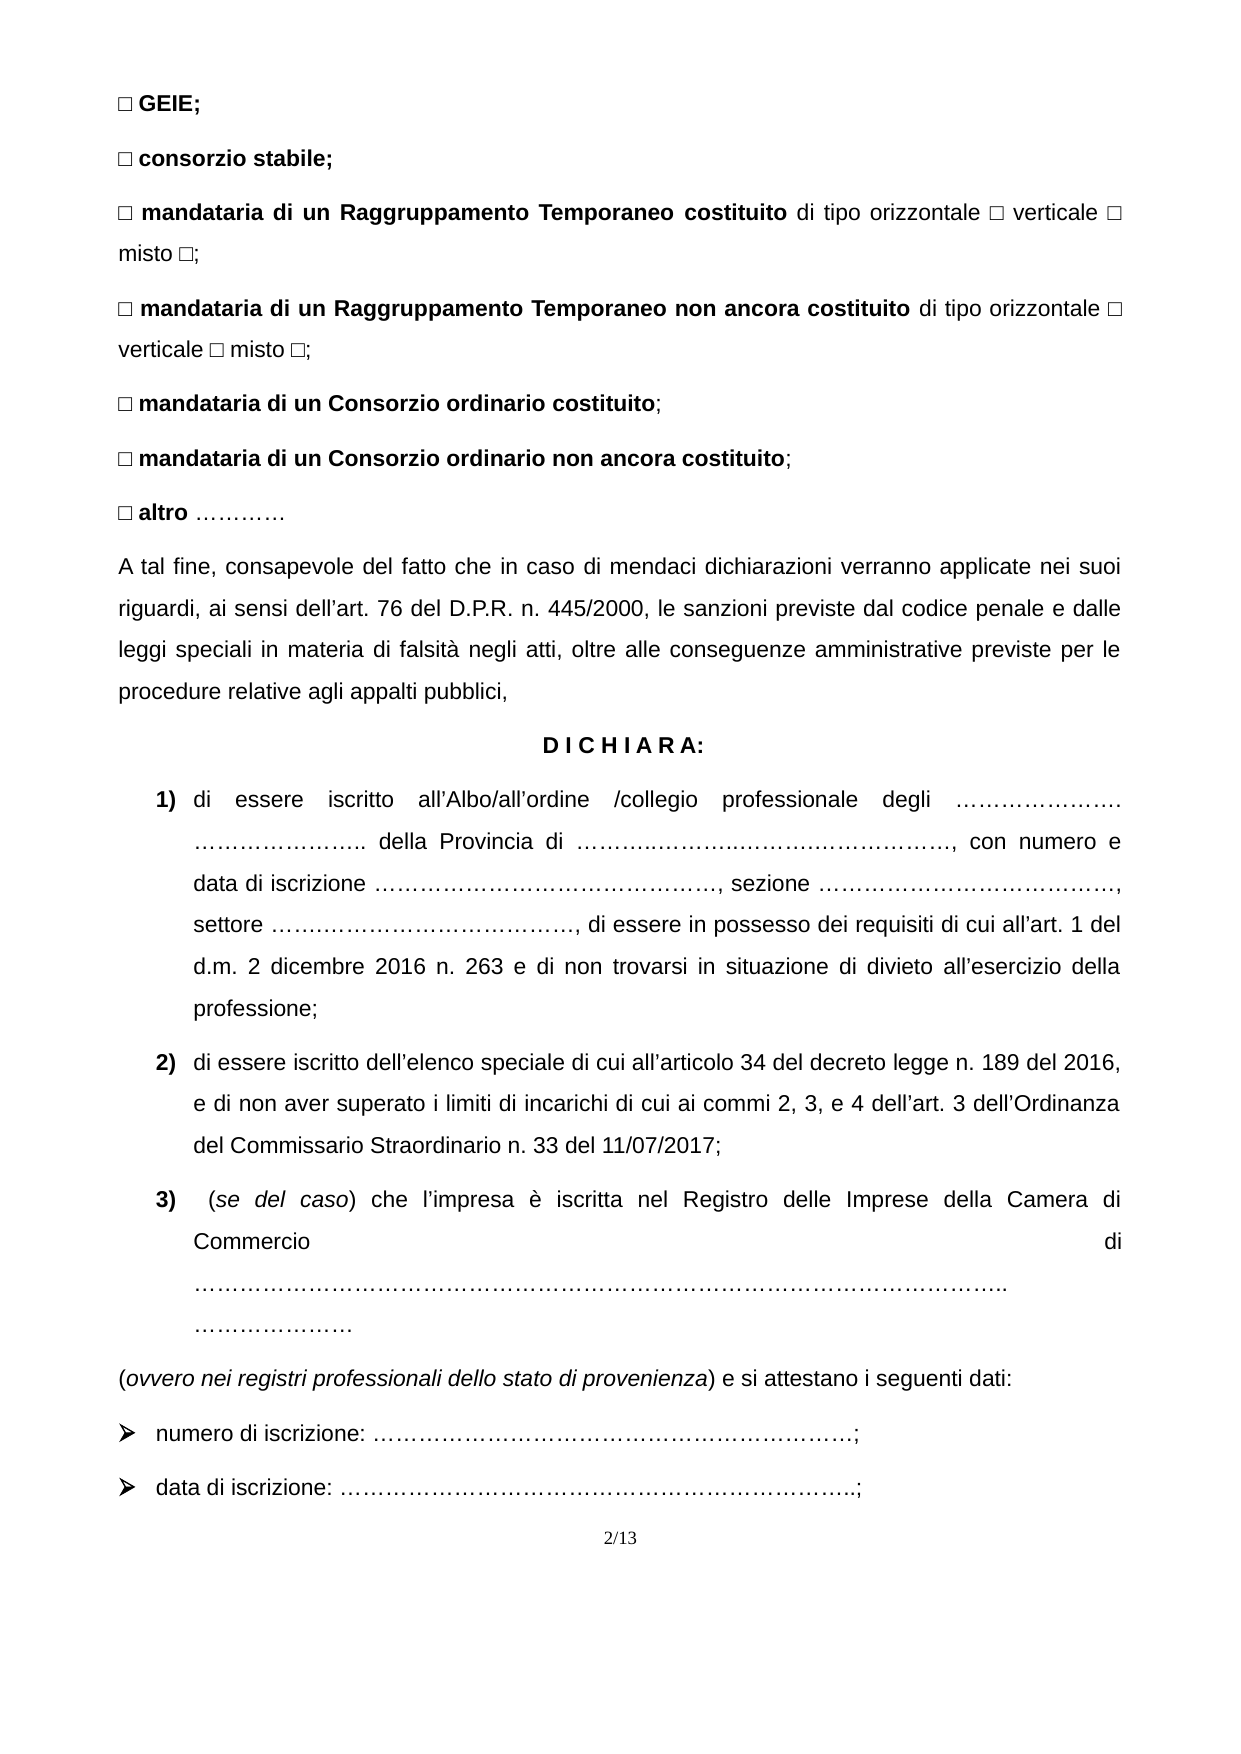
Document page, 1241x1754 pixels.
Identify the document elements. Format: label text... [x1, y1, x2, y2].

list di essere iscritto dell’elenco speciale di cui all’articolo 34 del decreto legge n. 189 del 2016, e di non aver superato i limiti di incarichi di cui ai commi 2, 3, e 4 dell’art. 3 dell’Ordinanza del Commissario Straordinario n. 33 del 11/07/2017; [156, 1033, 1122, 1158]
text □ altro ………… [118, 483, 1122, 525]
text □ mandataria di un Raggruppamento Temporaneo non ancora costituito di tipo orizzontale □ verticale □ misto □; [118, 279, 1122, 362]
text □ mandataria di un Consorzio ordinario costituito; [118, 375, 1122, 417]
text □ GEIE; [118, 75, 1122, 117]
text A tal fine, consapevole del fatto che in caso di mendaci dichiarazioni verranno applicate nei suoi riguardi, ai sensi dell’art. 76 del D.P.R. n. 445/2000, le sanzioni previste dal codice penale e dalle leggi speciali in materia di falsità negli atti, oltre alle conseguenze amministrative previste per le procedure relative agli appalti pubblici, [118, 537, 1122, 704]
list (se del caso) che l’impresa è iscritta nel Registro delle Imprese della Camera di Commercio di …………………………………………………………………………………………….. ………………… [156, 1171, 1122, 1337]
text D I C H I A R A: [118, 717, 1122, 758]
text □ mandataria di un Raggruppamento Temporaneo costituito di tipo orizzontale □ verticale □ misto □; [118, 183, 1122, 267]
list numero di iscrizione: ………………………………………………………; [118, 1404, 1122, 1446]
text □ mandataria di un Consorzio ordinario non ancora costituito; [118, 429, 1122, 471]
list data di iscrizione: …………………………………………………………..; [118, 1458, 1122, 1500]
text (ovvero nei registri professionali dello stato di provenienza) e si attestano i seguenti dati: [118, 1350, 1122, 1392]
text □ consorzio stabile; [118, 129, 1122, 171]
list di essere iscritto all’Albo/all’ordine /collegio professionale degli ………………….………………….. della Provincia di ………..………..……….………………, con numero e data di iscrizione ………………………………………, sezione …………………………………, settore …….……………………………, di essere in possesso dei requisiti di cui all’art. 1 del d.m. 2 dicembre 2016 n. 263 e di non trovarsi in situazione di divieto all’esercizio della professione; [156, 771, 1122, 1021]
